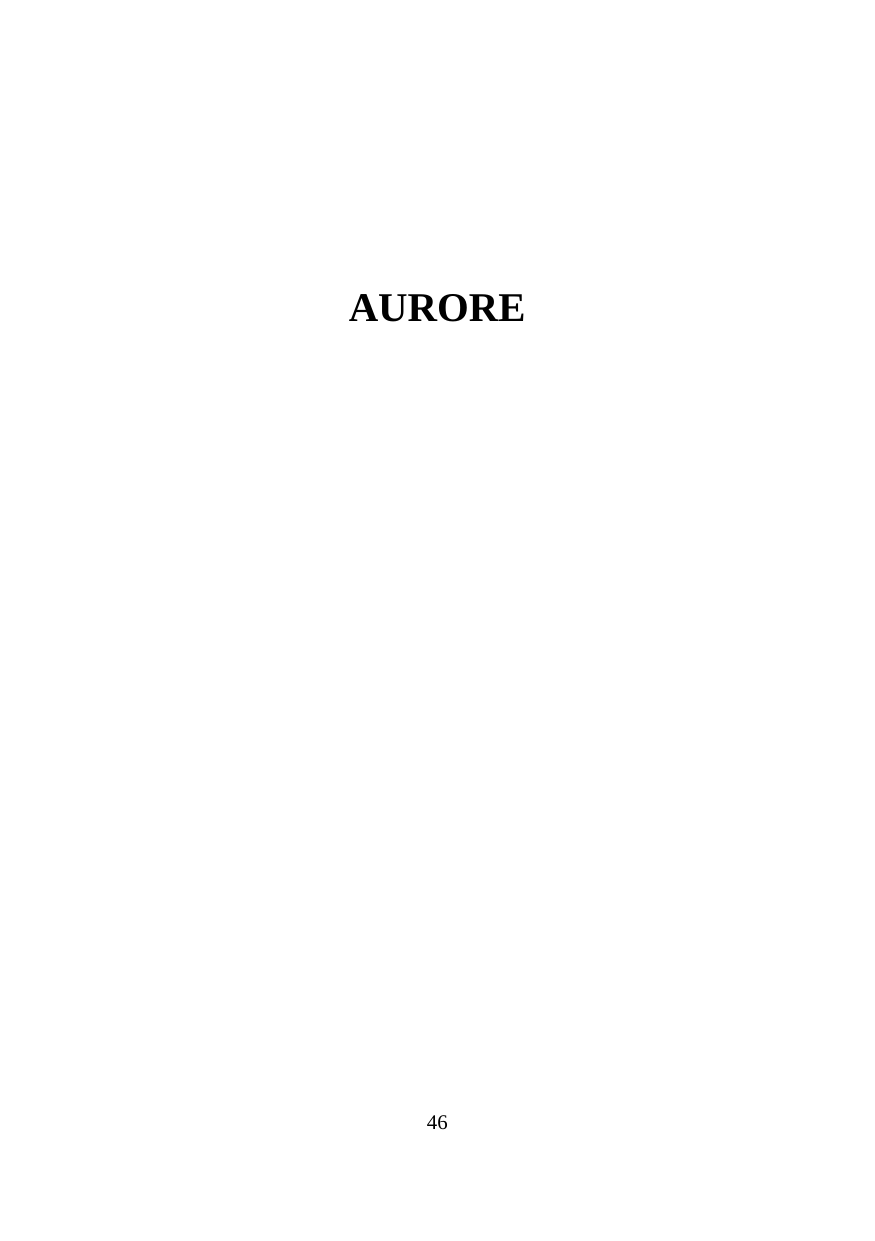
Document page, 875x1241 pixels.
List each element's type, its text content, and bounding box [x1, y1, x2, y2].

subtitle AURORE [106, 283, 768, 330]
